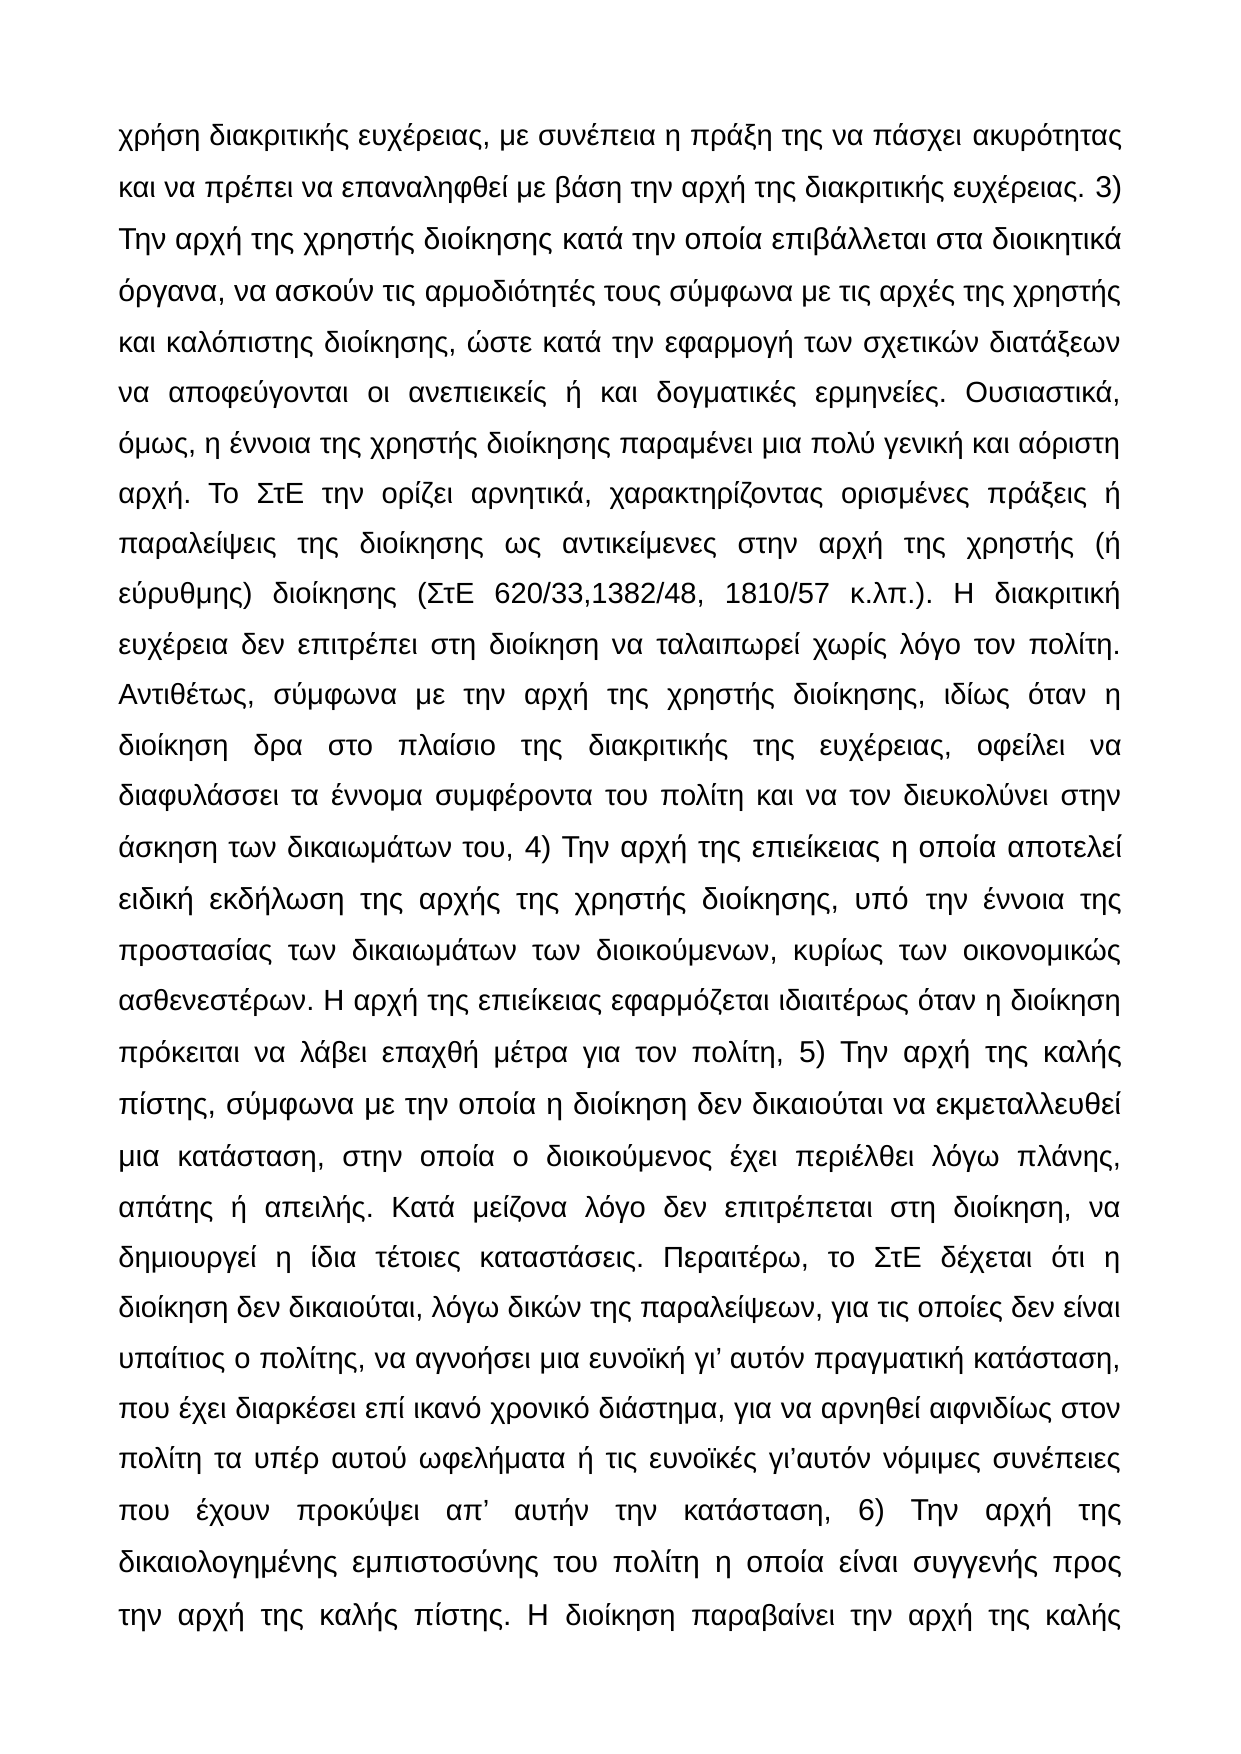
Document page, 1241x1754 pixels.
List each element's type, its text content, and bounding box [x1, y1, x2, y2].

text χρήση διακριτικής ευχέρειας, με συνέπεια η πράξη της να πάσχει ακυρότητας και να πρέπει να επαναληφθεί με βάση την αρχή της διακριτικής ευχέρειας. 3) Την αρχή της χρηστής διοίκησης κατά την οποία επιβάλλεται στα διοικητικά όργανα, να ασκούν τις αρμοδιότητές τους σύμφωνα με τις αρχές της χρηστής και καλόπιστης διοίκησης, ώστε κατά την εφαρμογή των σχετικών διατάξεων να αποφεύγονται οι ανεπιεικείς ή και δογματικές ερμηνείες. Ουσιαστικά, όμως, η έννοια της χρηστής διοίκησης παραμένει μια πολύ γενική και αόριστη αρχή. Το ΣτΕ την ορίζει αρνητικά, χαρακτηρίζοντας ορισμένες πράξεις ή παραλείψεις της διοίκησης ως αντικείμενες στην αρχή της χρηστής (ή εύρυθμης) διοίκησης (ΣτΕ 620/33,1382/48, 1810/57 κ.λπ.). Η διακριτική ευχέρεια δεν επιτρέπει στη διοίκηση να ταλαιπωρεί χωρίς λόγο τον πολίτη. Αντιθέτως, σύμφωνα με την αρχή της χρηστής διοίκησης, ιδίως όταν η διοίκηση δρα στο πλαίσιο της διακριτικής της ευχέρειας, οφείλει να διαφυλάσσει τα έννομα συμφέροντα του πολίτη και να τον διευκολύνει στην άσκηση των δικαιωμάτων του, 4) Την αρχή της επιείκειας η οποία αποτελεί ειδική εκδήλωση της αρχής της χρηστής διοίκησης, υπό την έννοια της προστασίας των δικαιωμάτων των διοικούμενων, κυρίως των οικονομικώς ασθενεστέρων. Η αρχή της επιείκειας εφαρμόζεται ιδιαιτέρως όταν η διοίκηση πρόκειται να λάβει επαχθή μέτρα για τον πολίτη, 5) Την αρχή της καλής πίστης, σύμφωνα με την οποία η διοίκηση δεν δικαιούται να εκμεταλλευθεί μια κατάσταση, στην οποία ο διοικούμενος έχει περιέλθει λόγω πλάνης, απάτης ή απειλής. Κατά μείζονα λόγο δεν επιτρέπεται στη διοίκηση, να δημιουργεί η ίδια τέτοιες καταστάσεις. Περαιτέρω, το ΣτΕ δέχεται ότι η διοίκηση δεν δικαιούται, λόγω δικών της παραλείψεων, για τις οποίες δεν είναι υπαίτιος ο πολίτης, να αγνοήσει μια ευνοϊκή γι’ αυτόν πραγματική κατάσταση, που έχει διαρκέσει επί ικανό χρονικό διάστημα, για να αρνηθεί αιφνιδίως στον πολίτη τα υπέρ αυτού ωφελήματα ή τις ευνοϊκές γι’αυτόν νόμιμες συνέπειες που έχουν προκύψει απ’ αυτήν την κατάσταση, 6) Την αρχή της δικαιολογημένης εμπιστοσύνης του πολίτη η οποία είναι συγγενής προς την αρχή της καλής πίστης. Η διοίκηση παραβαίνει την αρχή της καλής [118, 118, 1122, 1631]
